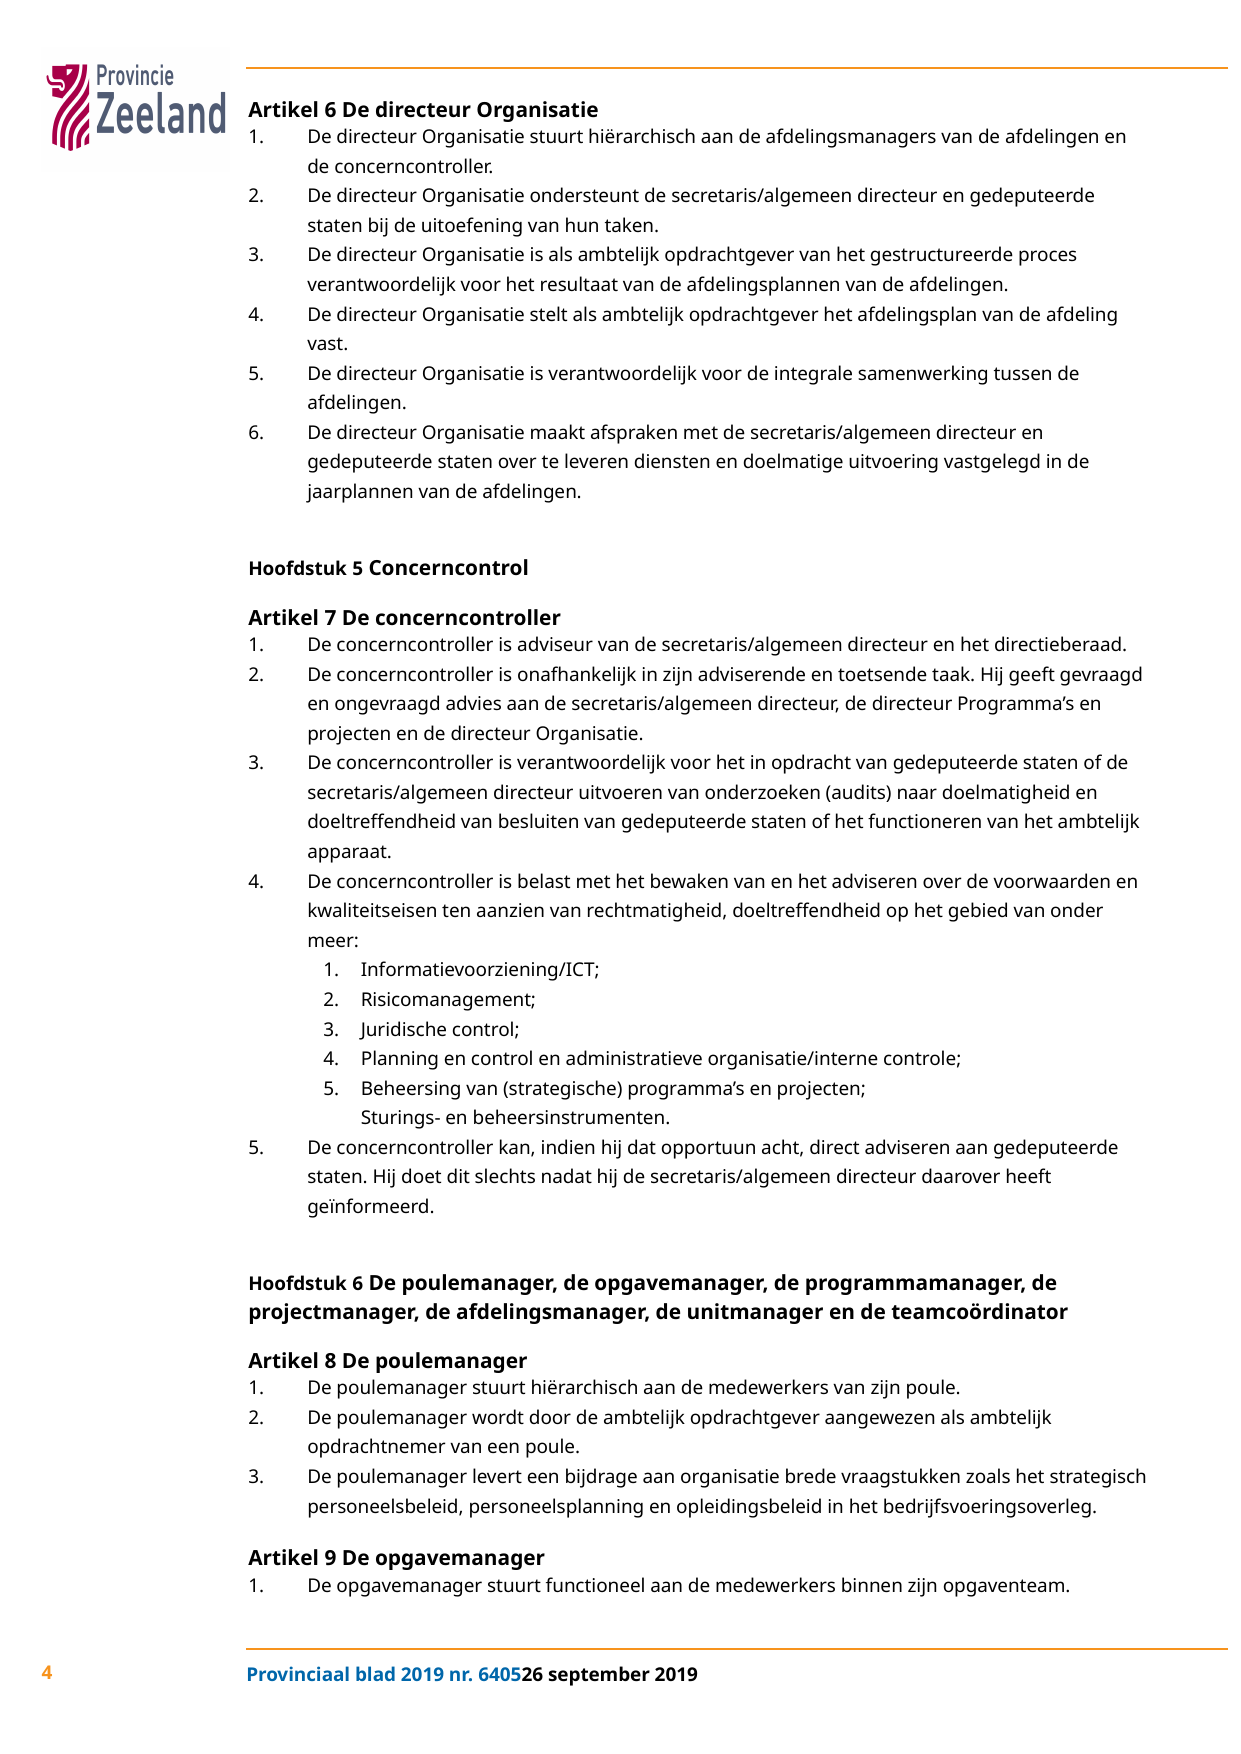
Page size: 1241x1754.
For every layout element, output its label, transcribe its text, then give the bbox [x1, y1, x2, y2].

list De directeur Organisatie maakt afspraken met de secretaris/algemeen directeur en gedeputeerde staten over te leveren diensten en doelmatige uitvoering vastgelegd in de jaarplannen van de afdelingen. [248, 419, 1152, 504]
list De poulemanager wordt door de ambtelijk opdrachtgever aangewezen als ambtelijk opdrachtnemer van een poule. [248, 1404, 1152, 1459]
list Informatievoorziening/ICT; [323, 957, 1152, 982]
list Sturings- en beheersinstrumenten. [323, 1104, 1152, 1130]
list Risicomanagement; [323, 986, 1152, 1012]
list Beheersing van (strategische) programma’s en projecten; [323, 1075, 1152, 1101]
list Planning en control en administratieve organisatie/interne controle; [323, 1045, 1152, 1071]
text Artikel 6 De directeur Organisatie [248, 95, 1152, 123]
list De directeur Organisatie is als ambtelijk opdrachtgever van het gestructureerde proces verantwoordelijk voor het resultaat van de afdelingsplannen van de afdelingen. [248, 242, 1152, 297]
list De concerncontroller kan, indien hij dat opportuun acht, direct adviseren aan gedeputeerde staten. Hij doet dit slechts nadat hij de secretaris/algemeen directeur daarover heeft geïnformeerd. [248, 1134, 1152, 1219]
text Artikel 7 De concerncontroller [248, 603, 1152, 631]
text Artikel 8 De poulemanager [248, 1346, 1152, 1374]
list Juridische control; [323, 1016, 1152, 1041]
list De directeur Organisatie stuurt hiërarchisch aan de afdelingsmanagers van de afdelingen en de concerncontroller. [248, 123, 1152, 178]
list De poulemanager stuurt hiërarchisch aan de medewerkers van zijn poule. [248, 1374, 1152, 1400]
list De poulemanager levert een bijdrage aan organisatie brede vraagstukken zoals het strategisch personeelsbeleid, personeelsplanning en opleidingsbeleid in het bedrijfsvoeringsoverleg. [248, 1463, 1152, 1519]
text Artikel 9 De opgavemanager [248, 1543, 1152, 1572]
list De directeur Organisatie is verantwoordelijk voor de integrale samenwerking tussen de afdelingen. [248, 360, 1152, 415]
text Hoofdstuk 6 De poulemanager, de opgavemanager, de programmamanager, de projectmanager, de afdelingsmanager, de unitmanager en de teamcoördinator [248, 1268, 1152, 1325]
list De concerncontroller is onafhankelijk in zijn adviserende en toetsende taak. Hij geeft gevraagd en ongevraagd advies aan de secretaris/algemeen directeur, de directeur Programma’s en projecten en de directeur Organisatie. [248, 661, 1152, 746]
picture [41, 47, 231, 172]
list De concerncontroller is verantwoordelijk voor het in opdracht van gedeputeerde staten of de secretaris/algemeen directeur uitvoeren van onderzoeken (audits) naar doelmatigheid en doeltreffendheid van besluiten van gedeputeerde staten of het functioneren van het ambtelijk apparaat. [248, 749, 1152, 864]
list De opgavemanager stuurt functioneel aan de medewerkers binnen zijn opgaventeam. [248, 1572, 1152, 1597]
text Hoofdstuk 5 Concerncontrol [248, 553, 1152, 582]
list De directeur Organisatie stelt als ambtelijk opdrachtgever het afdelingsplan van de afdeling vast. [248, 301, 1152, 356]
list De concerncontroller is adviseur van de secretaris/algemeen directeur en het directieberaad. [248, 631, 1152, 657]
list De concerncontroller is belast met het bewaken van en het adviseren over de voorwaarden en kwaliteitseisen ten aanzien van rechtmatigheid, doeltreffendheid op het gebied van onder meer: [248, 868, 1152, 953]
list De directeur Organisatie ondersteunt de secretaris/algemeen directeur en gedeputeerde staten bij de uitoefening van hun taken. [248, 182, 1152, 238]
